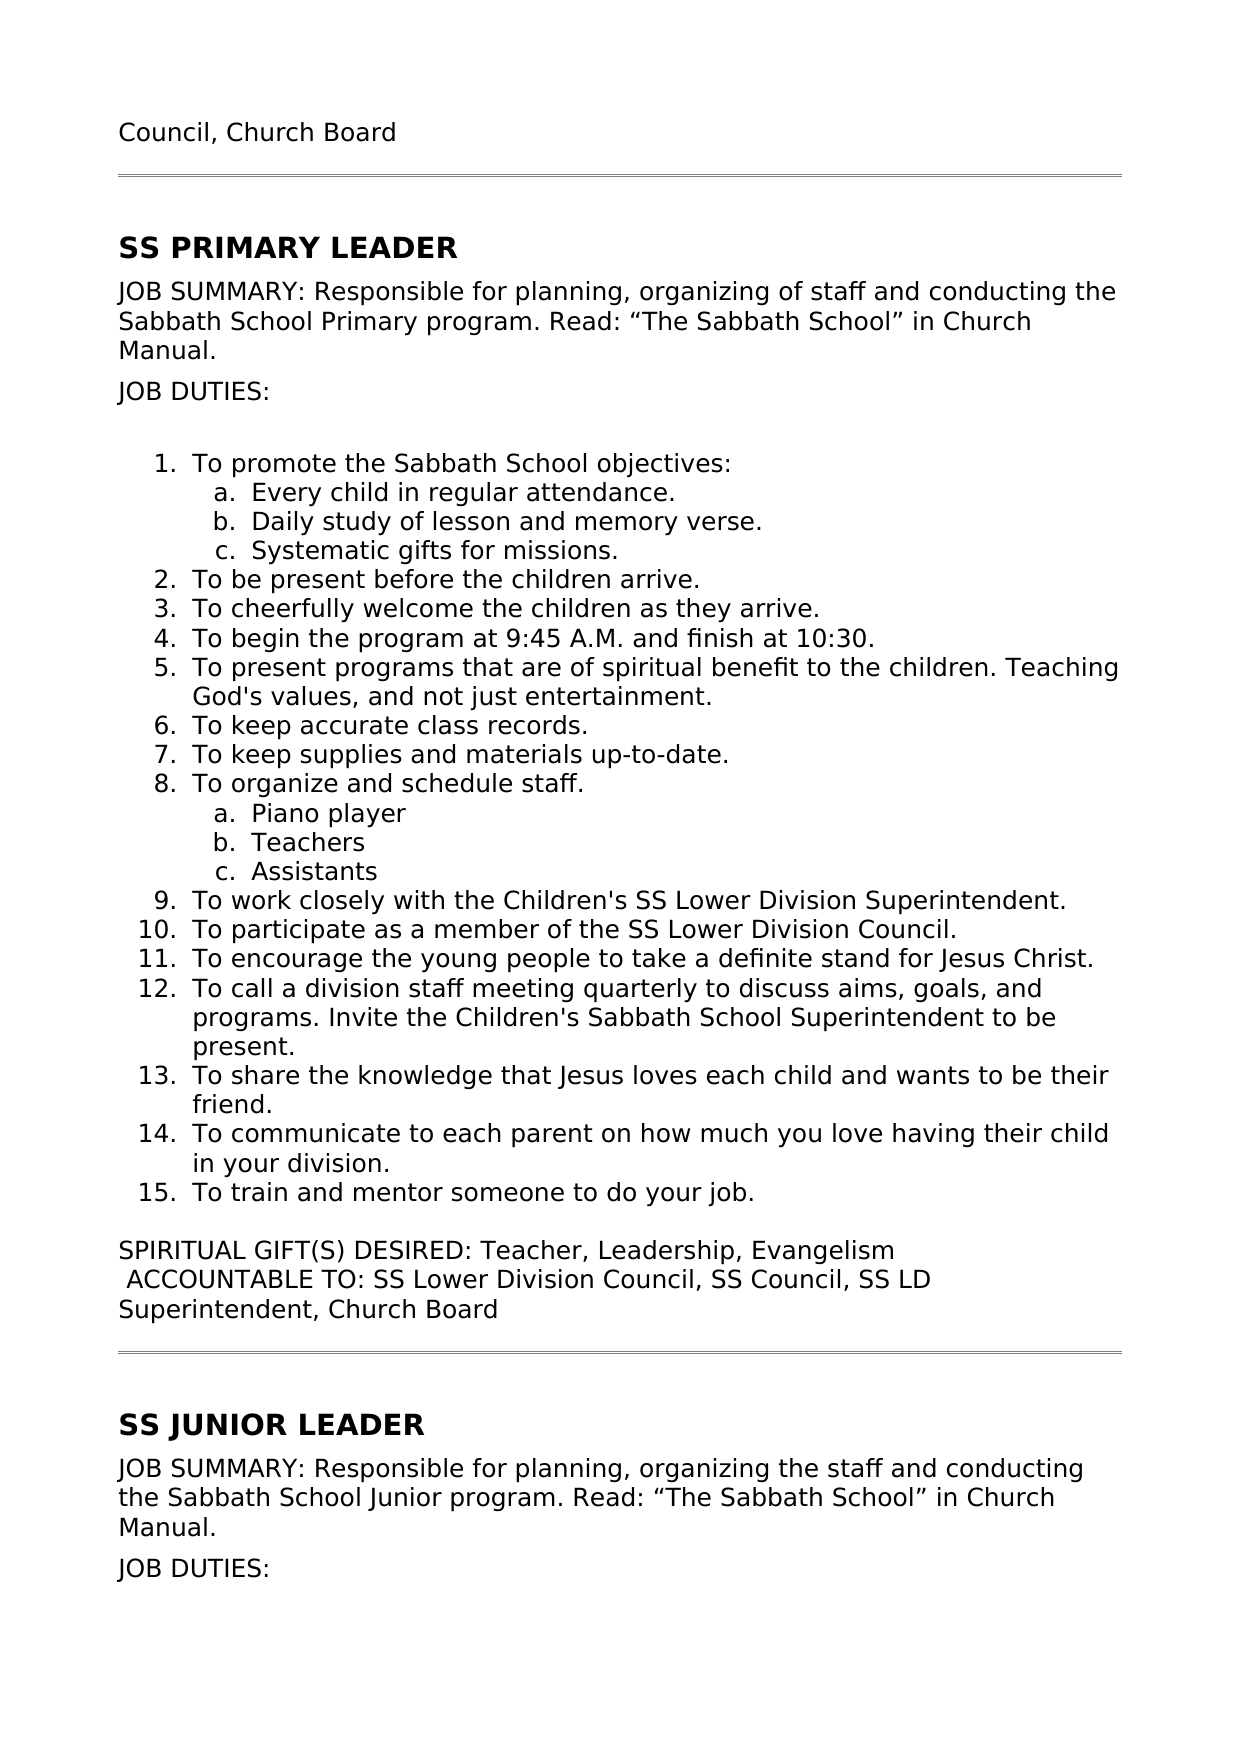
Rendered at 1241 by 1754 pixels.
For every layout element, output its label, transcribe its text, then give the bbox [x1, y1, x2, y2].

list To keep supplies and materials up-to-date. [177, 740, 1122, 769]
list Assistants [236, 857, 1122, 886]
list To organize and schedule staff. [177, 769, 1122, 799]
text JOB SUMMARY: Responsible for planning, organizing the staff and conducting the Sabbath School Junior program. Read: “The Sabbath School” in Church Manual. [118, 1454, 1122, 1542]
list To keep accurate class records. [177, 711, 1122, 740]
text Council, Church Board [118, 118, 1122, 147]
list To share the knowledge that Jesus loves each child and wants to be their friend. [177, 1061, 1122, 1119]
list To encourage the young people to take a definite stand for Jesus Christ. [177, 944, 1122, 974]
list To communicate to each parent on how much you love having their child in your division. [177, 1119, 1122, 1178]
list To begin the program at 9:45 A.M. and finish at 10:30. [177, 624, 1122, 653]
list To call a division staff meeting quarterly to discuss aims, goals, and programs. Invite the Children's Sabbath School Superintendent to be present. [177, 974, 1122, 1061]
text SPIRITUAL GIFT(S) DESIRED: Teacher, Leadership, Evangelism ACCOUNTABLE TO: SS Lower Division Council, SS Council, SS LD Superintendent, Church Board [118, 1237, 1122, 1324]
text JOB DUTIES: [118, 1554, 1122, 1583]
list To participate as a member of the SS Lower Division Council. [177, 915, 1122, 944]
list To cheerfully welcome the children as they arrive. [177, 594, 1122, 624]
list To promote the Sabbath School objectives: [177, 449, 1122, 478]
list Every child in regular attendance. [236, 478, 1122, 507]
list To present programs that are of spiritual benefit to the children. Teaching God's values, and not just entertainment. [177, 653, 1122, 711]
list To work closely with the Children's SS Lower Division Superintendent. [177, 886, 1122, 915]
list Systematic gifts for missions. [236, 536, 1122, 565]
list Teachers [236, 828, 1122, 857]
list To be present before the children arrive. [177, 565, 1122, 594]
text JOB SUMMARY: Responsible for planning, organizing of staff and conducting the Sabbath School Primary program. Read: “The Sabbath School” in Church Manual. [118, 278, 1122, 365]
subtitle SS PRIMARY LEADER [118, 231, 1122, 265]
list To train and mentor someone to do your job. [177, 1178, 1122, 1207]
text JOB DUTIES: [118, 378, 1122, 407]
subtitle SS JUNIOR LEADER [118, 1408, 1122, 1442]
list Piano player [236, 799, 1122, 828]
list Daily study of lesson and memory verse. [236, 507, 1122, 536]
